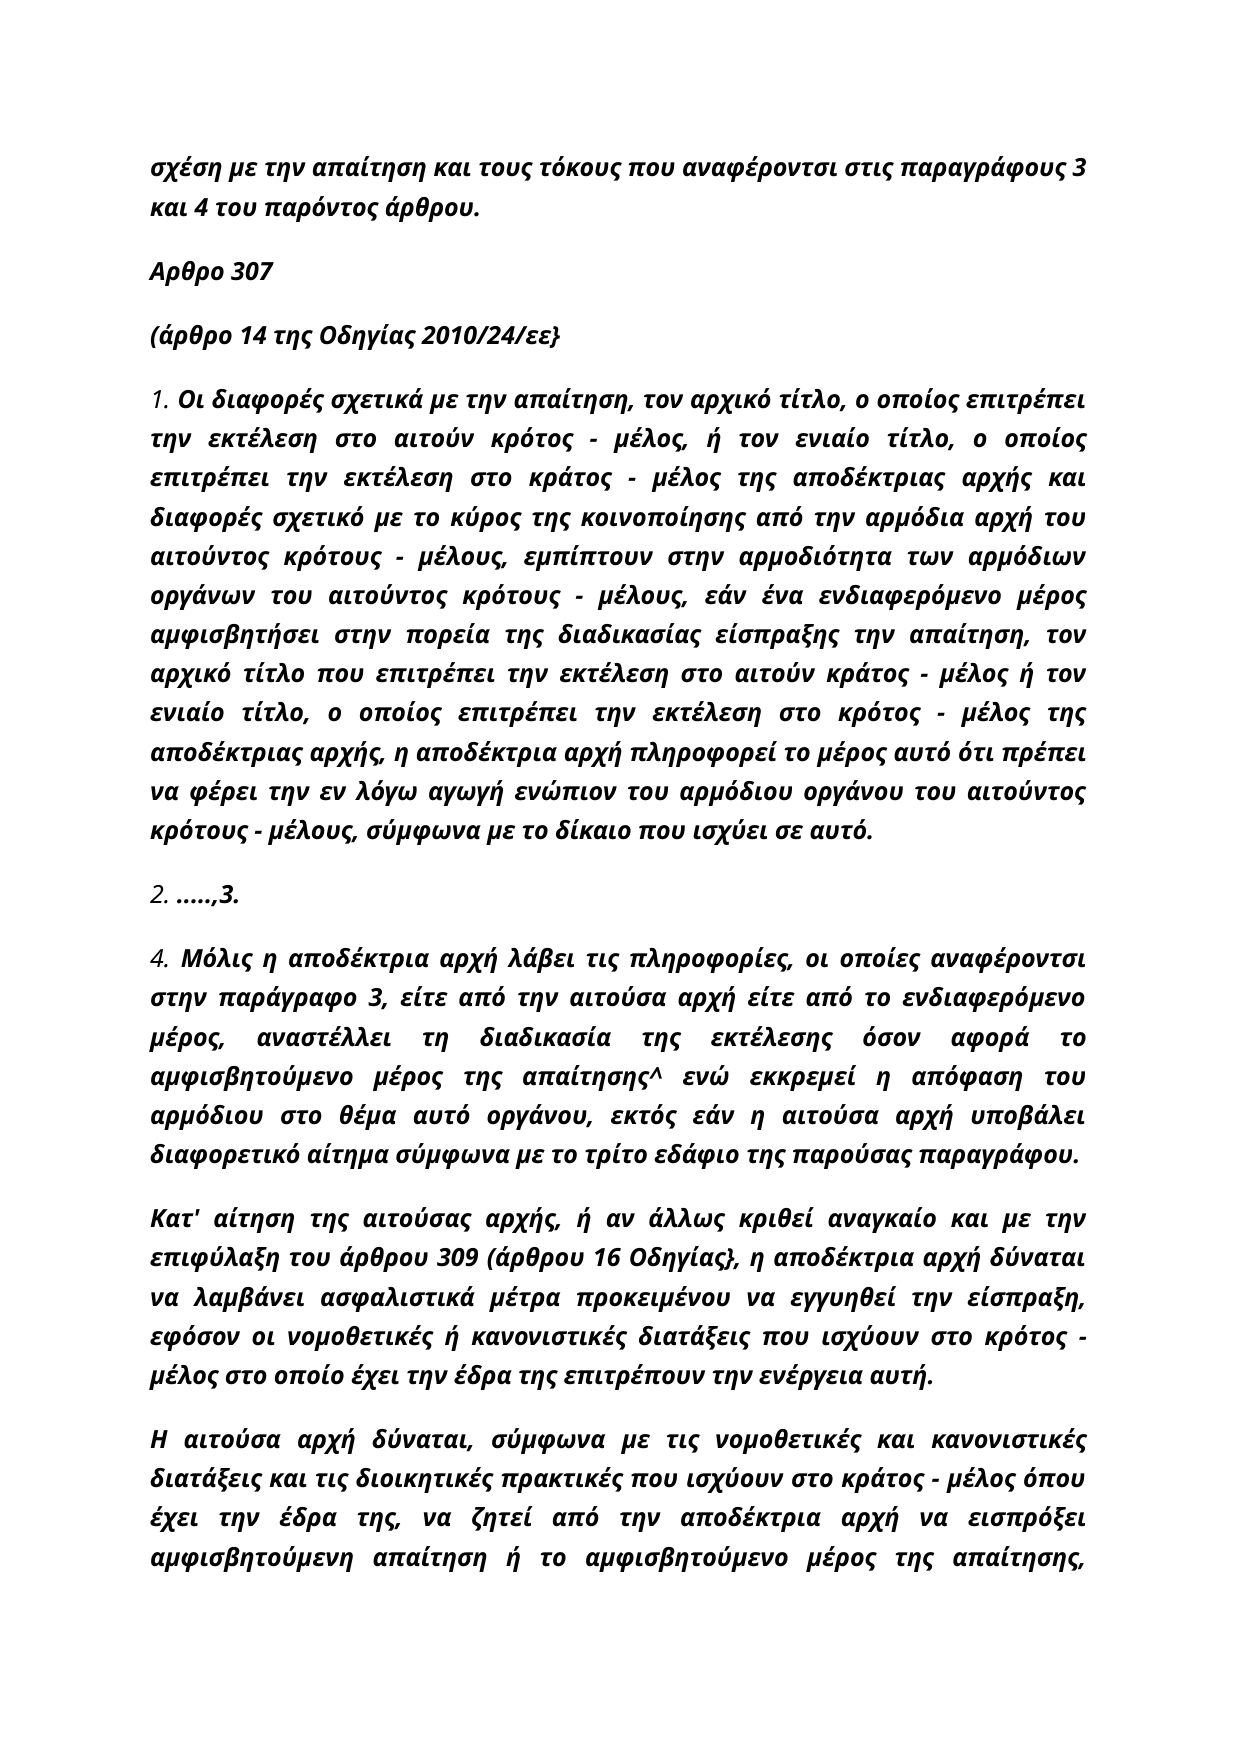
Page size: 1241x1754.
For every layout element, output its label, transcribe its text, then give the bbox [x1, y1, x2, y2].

text 4. Μόλις η αποδέκτρια αρχή λάβει τις πληροφορίες, οι οποίες αναφέροντσι στην παράγραφο 3, είτε από την αιτούσα αρχή είτε από το ενδιαφερόμενο μέρος, αναστέλλει τη διαδικασία της εκτέλεσης όσον αφορά το αμφισβητούμενο μέρος της απαίτησης^ ενώ εκκρεμεί η απόφαση του αρμόδιου στο θέμα αυτό οργάνου, εκτός εάν η αιτούσα αρχή υποβάλει διαφορετικό αίτημα σύμφωνα με το τρίτο εδάφιο της παρούσας παραγράφου. [150, 941, 1090, 1171]
text 1. Οι διαφορές σχετικά με την απαίτηση, τον αρχικό τίτλο, ο οποίος επιτρέπει την εκτέλεση στο αιτούν κρότος - μέλος, ή τον ενιαίο τίτλο, ο οποίος επιτρέπει την εκτέλεση στο κράτος - μέλος της αποδέκτριας αρχής και διαφορές σχετικό με το κύρος της κοινοποίησης από την αρμόδια αρχή του αιτούντος κρότους - μέλους, εμπίπτουν στην αρμοδιότητα των αρμόδιων οργάνων του αιτούντος κρότους - μέλους, εάν ένα ενδιαφερόμενο μέρος αμφισβητήσει στην πορεία της διαδικασίας είσπραξης την απαίτηση, τον αρχικό τίτλο που επιτρέπει την εκτέλεση στο αιτούν κράτος - μέλος ή τον ενιαίο τίτλο, ο οποίος επιτρέπει την εκτέλεση στο κρότος - μέλος της αποδέκτριας αρχής, η αποδέκτρια αρχή πληροφορεί το μέρος αυτό ότι πρέπει να φέρει την εν λόγω αγωγή ενώπιον του αρμόδιου οργάνου του αιτούντος κρότους - μέλους, σύμφωνα με το δίκαιο που ισχύει σε αυτό. [150, 382, 1090, 847]
text σχέση με την απαίτηση και τους τόκους που αναφέροντσι στις παραγράφους 3 και 4 του παρόντος άρθρου. [150, 150, 1090, 223]
text 2. .....,3. [150, 877, 1090, 911]
text (άρθρο 14 της Οδηγίας 2010/24/εε} [150, 317, 1090, 352]
text Κατ' αίτηση της αιτούσας αρχής, ή αν άλλως κριθεί αναγκαίο και με την επιφύλαξη του άρθρου 309 (άρθρου 16 Οδηγίας}, η αποδέκτρια αρχή δύναται να λαμβάνει ασφαλιστικά μέτρα προκειμένου να εγγυηθεί την είσπραξη, εφόσον οι νομοθετικές ή κανονιστικές διατάξεις που ισχύουν στο κρότος - μέλος στο οποίο έχει την έδρα της επιτρέπουν την ενέργεια αυτή. [150, 1201, 1090, 1392]
text Αρθρο 307 [150, 253, 1090, 287]
text Η αιτούσα αρχή δύναται, σύμφωνα με τις νομοθετικές και κανονιστικές διατάξεις και τις διοικητικές πρακτικές που ισχύουν στο κράτος - μέλος όπου έχει την έδρα της, να ζητεί από την αποδέκτρια αρχή να εισπρόξει αμφισβητούμενη απαίτηση ή το αμφισβητούμενο μέρος της απαίτησης, [150, 1422, 1090, 1573]
